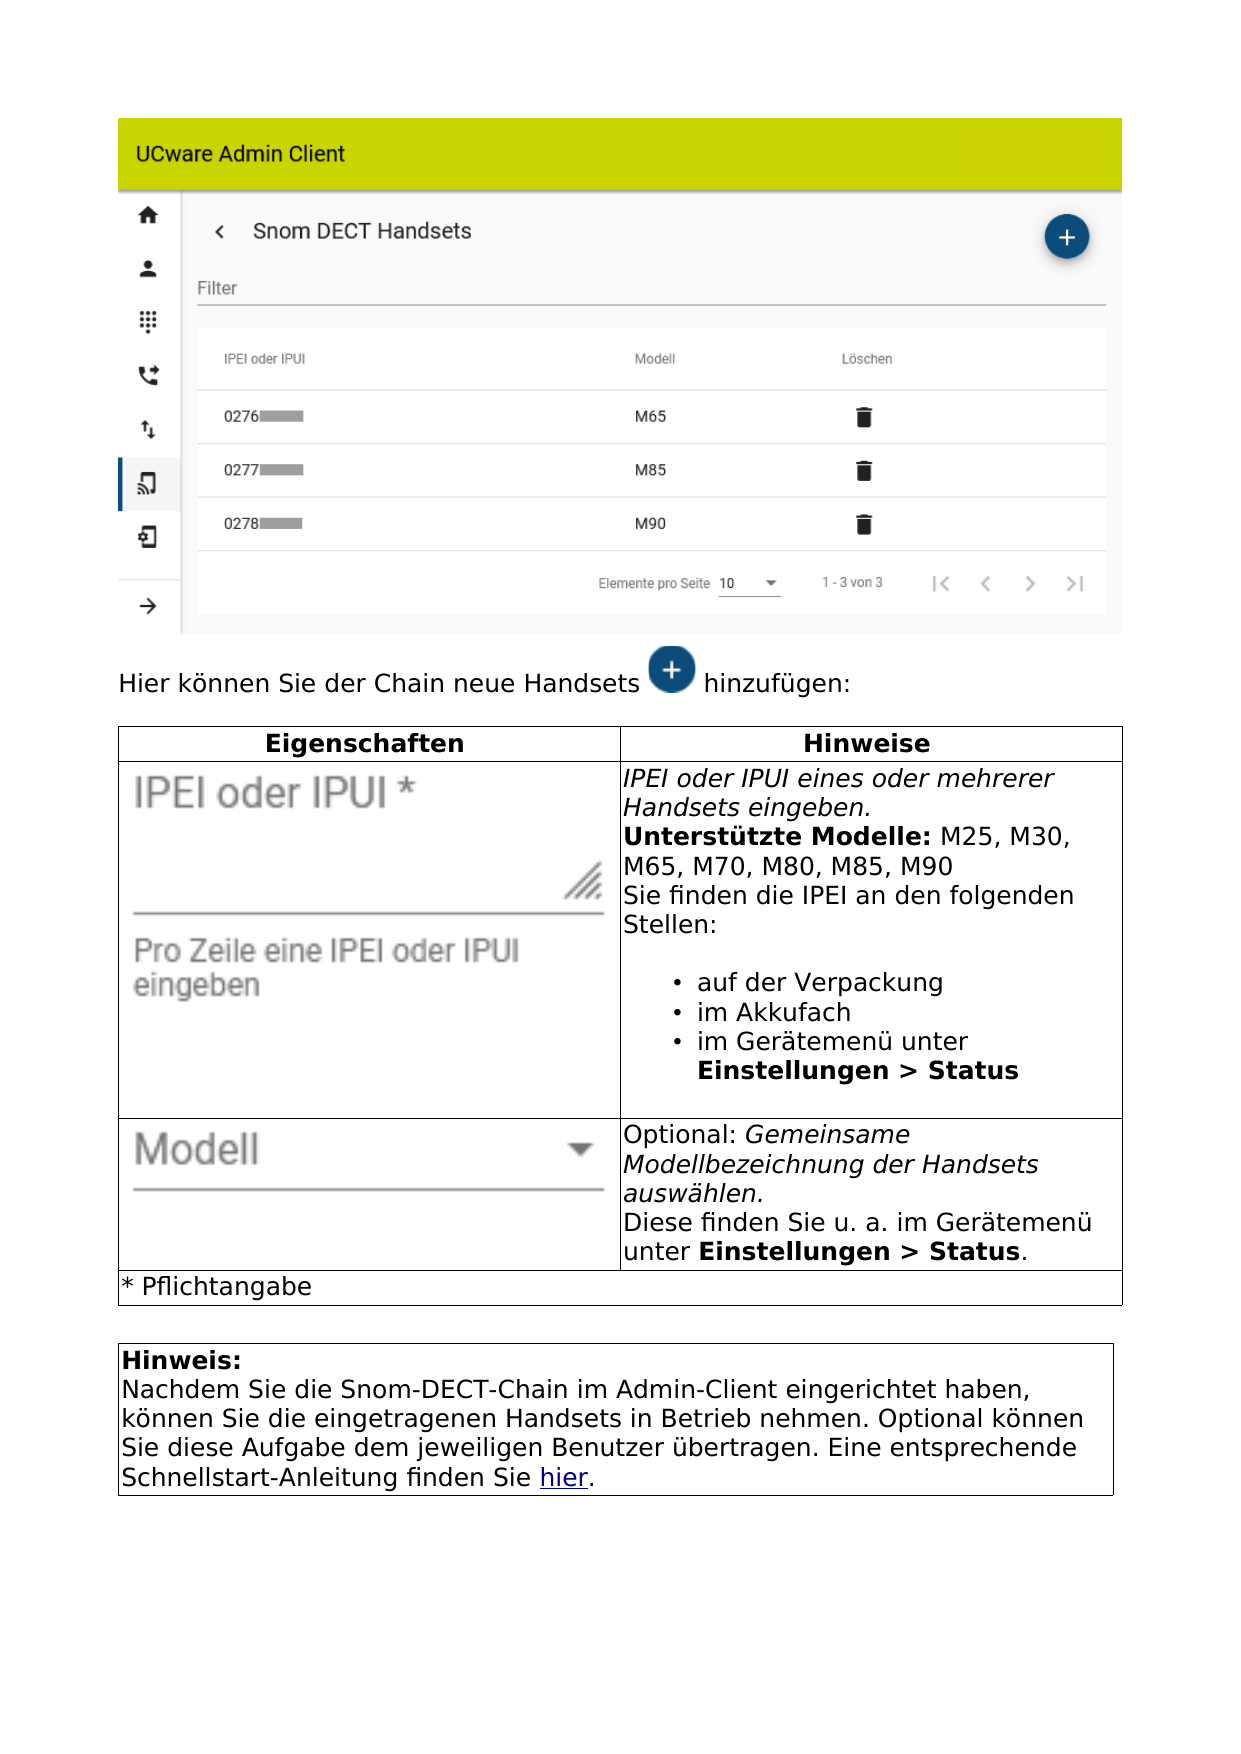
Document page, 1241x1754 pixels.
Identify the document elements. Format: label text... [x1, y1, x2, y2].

table_header Eigenschaften [119, 727, 620, 761]
table_cell IPEI oder IPUI eines oder mehrerer Handsets eingeben. Unterstützte Modelle: M25, M30, M65, M70, M80, M85, M90 Sie finden die IPEI an den folgenden Stellen: auf der Verpackung im Akkufach im Gerätemenü unter Einstellungen > Status [621, 762, 1122, 1118]
table_cell * Pflichtangabe [119, 1271, 1122, 1304]
picture [648, 646, 696, 693]
table_cell [119, 1119, 620, 1269]
table_header Hinweis: Nachdem Sie die Snom-DECT-Chain im Admin-Client eingerichtet haben, können Sie die eingetragenen Handsets in Betrieb nehmen. Optional können Sie diese Aufgabe dem jeweiligen Benutzer übertragen. Eine entsprechende Schnellstart-Anleitung finden Sie hier. [119, 1344, 1113, 1495]
picture [118, 118, 1123, 634]
picture [121, 1120, 618, 1205]
table_cell Optional: Gemeinsame Modellbezeichnung der Handsets auswählen. Diese finden Sie u. a. im Gerätemenü unter Einstellungen > Status. [621, 1119, 1122, 1269]
table_cell [119, 762, 620, 1118]
picture [121, 764, 618, 1015]
text Hier können Sie der Chain neue Handsets hinzufügen: [118, 646, 1122, 699]
table_header Hinweise [621, 727, 1122, 761]
